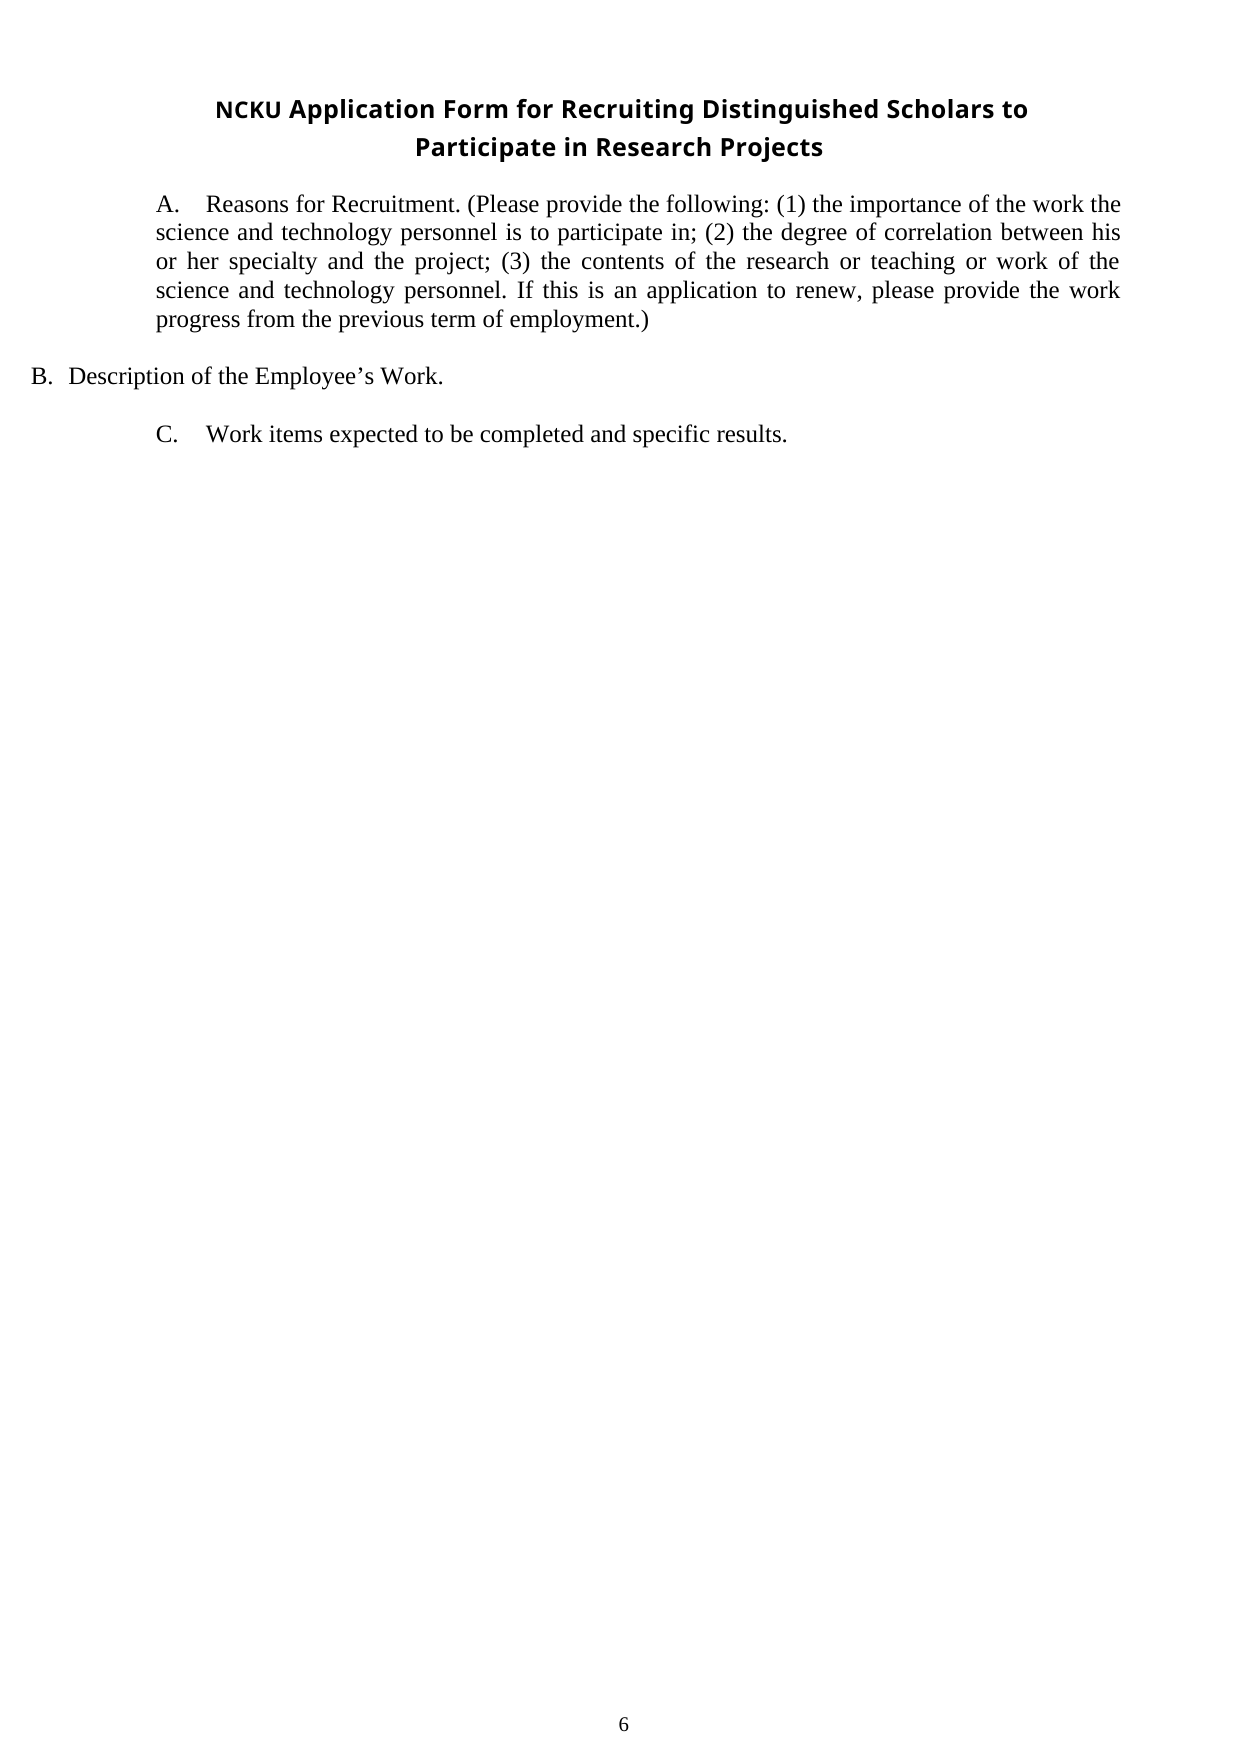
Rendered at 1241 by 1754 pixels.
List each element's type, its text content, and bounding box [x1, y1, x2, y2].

text NCKU Application Form for Recruiting Distinguished Scholars to [122, 89, 1122, 126]
text Participate in Research Projects [122, 126, 1122, 164]
list Reasons for Recruitment. (Please provide the following: (1) the importance of the work the science and technology personnel is to participate in; (2) the degree of correlation between his or her specialty and the project; (3) the contents of the research or teaching or work of the science and technology personnel. If this is an application to renew, please provide the work progress from the previous term of employment.) [156, 189, 1122, 332]
list Work items expected to be completed and specific results. [156, 419, 1122, 447]
list Description of the Employee’s Work. [31, 361, 1122, 390]
